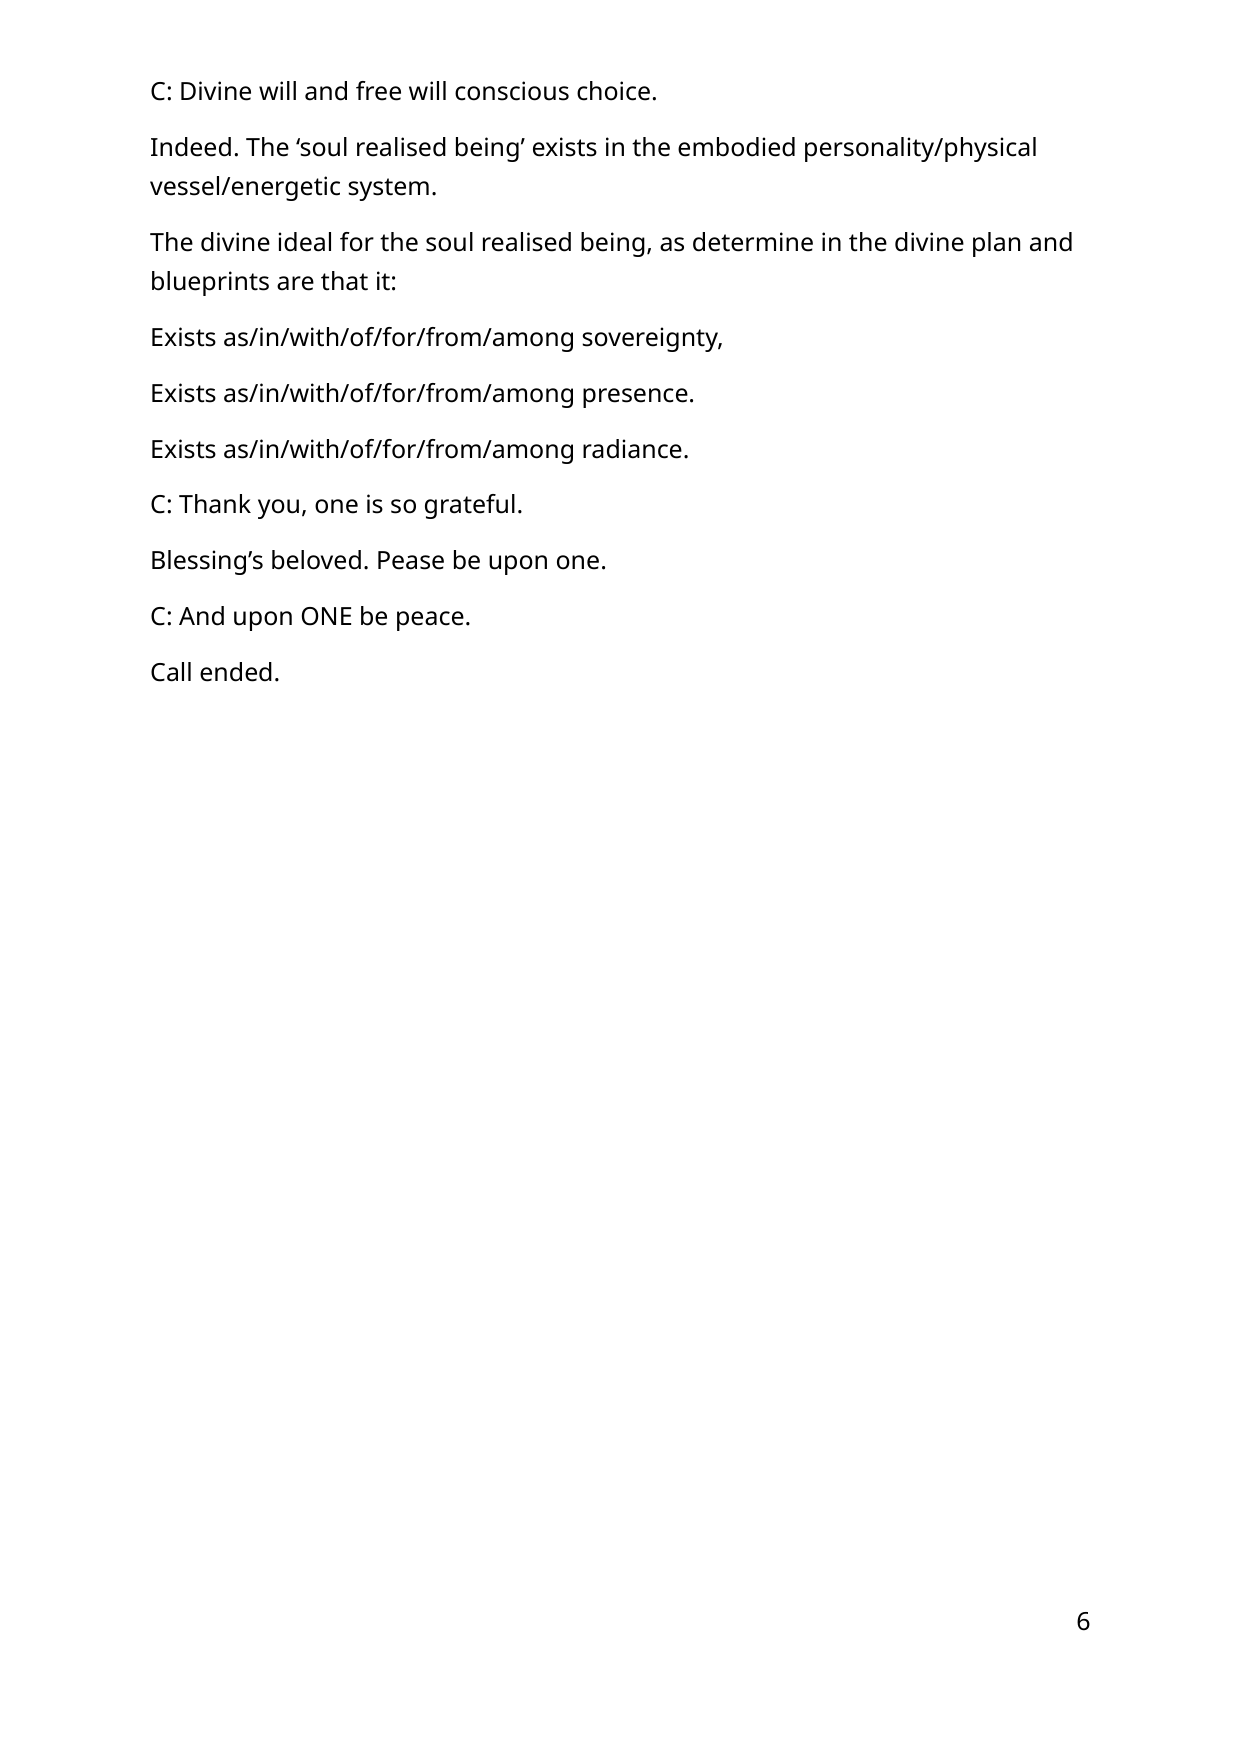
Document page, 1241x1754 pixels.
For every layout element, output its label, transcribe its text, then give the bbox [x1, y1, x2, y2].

text C: Divine will and free will conscious choice. [150, 74, 1090, 108]
text Exists as/in/with/of/for/from/among radiance. [150, 431, 1090, 465]
text C: Thank you, one is so grateful. [150, 487, 1090, 521]
text Blessing’s beloved. Pease be upon one. [150, 543, 1090, 577]
text C: And upon ONE be peace. [150, 599, 1090, 633]
text Exists as/in/with/of/for/from/among sovereignty, [150, 319, 1090, 354]
text The divine ideal for the soul realised being, as determine in the divine plan and blueprints are that it: [150, 224, 1090, 298]
text Indeed. The ‘soul realised being’ exists in the embodied personality/physical vessel/energetic system. [150, 129, 1090, 203]
text Call ended. [150, 654, 1090, 689]
text Exists as/in/with/of/for/from/among presence. [150, 375, 1090, 409]
